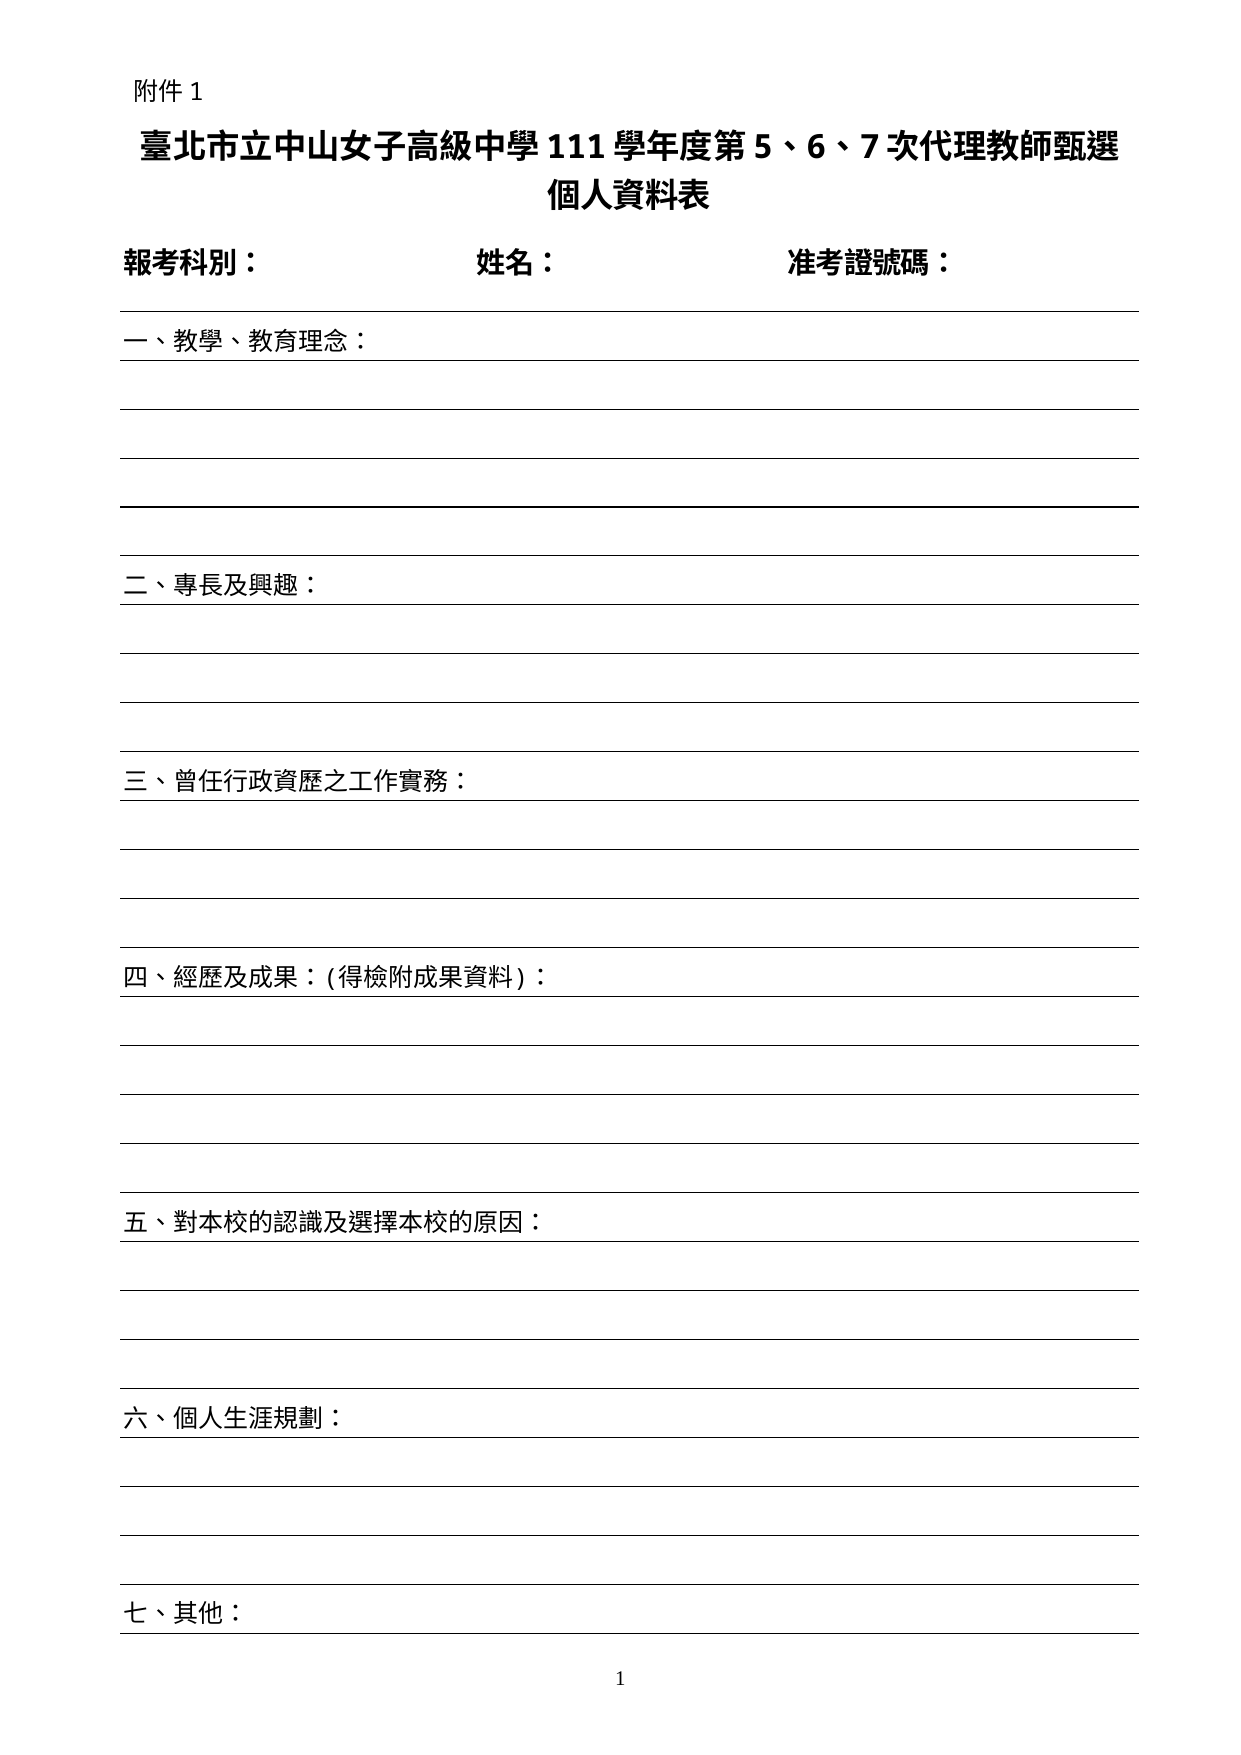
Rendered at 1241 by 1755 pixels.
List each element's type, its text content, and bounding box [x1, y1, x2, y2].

table_cell [120, 508, 1139, 555]
table_cell [120, 1144, 1139, 1192]
table_cell [120, 850, 1139, 898]
table_cell 四、經歷及成果：(得檢附成果資料)： [120, 948, 1139, 996]
table_cell [120, 361, 1139, 408]
table_cell [120, 459, 1139, 506]
table_cell 五、對本校的認識及選擇本校的原因： [120, 1193, 1139, 1241]
table_cell [120, 410, 1139, 457]
table_cell [120, 1340, 1139, 1388]
table_cell 六、個人生涯規劃： [120, 1389, 1139, 1437]
text 附件1 [134, 71, 210, 108]
table_header 臺北市立中山女子高級中學111學年度第5、6、7次代理教師甄選 個人資料表 報考科別： 姓名： 准考證號碼： [120, 120, 1139, 311]
table_cell 一、教學、教育理念： [120, 312, 1139, 359]
table_cell 三、曾任行政資歷之工作實務： [120, 752, 1139, 800]
table_cell 二、專長及興趣： [120, 556, 1139, 604]
table_cell [120, 654, 1139, 702]
table_cell [120, 1536, 1139, 1583]
table_cell [120, 1438, 1139, 1486]
table_cell [120, 605, 1139, 653]
table_cell [120, 1487, 1139, 1534]
table_cell [120, 997, 1139, 1045]
table_cell [120, 1242, 1139, 1290]
table_cell 七、其他： [120, 1585, 1139, 1632]
table_cell [120, 1291, 1139, 1339]
table_cell [120, 1095, 1139, 1143]
table_cell [120, 899, 1139, 947]
table_cell [120, 801, 1139, 849]
table_cell [120, 703, 1139, 751]
table_cell [120, 1046, 1139, 1094]
